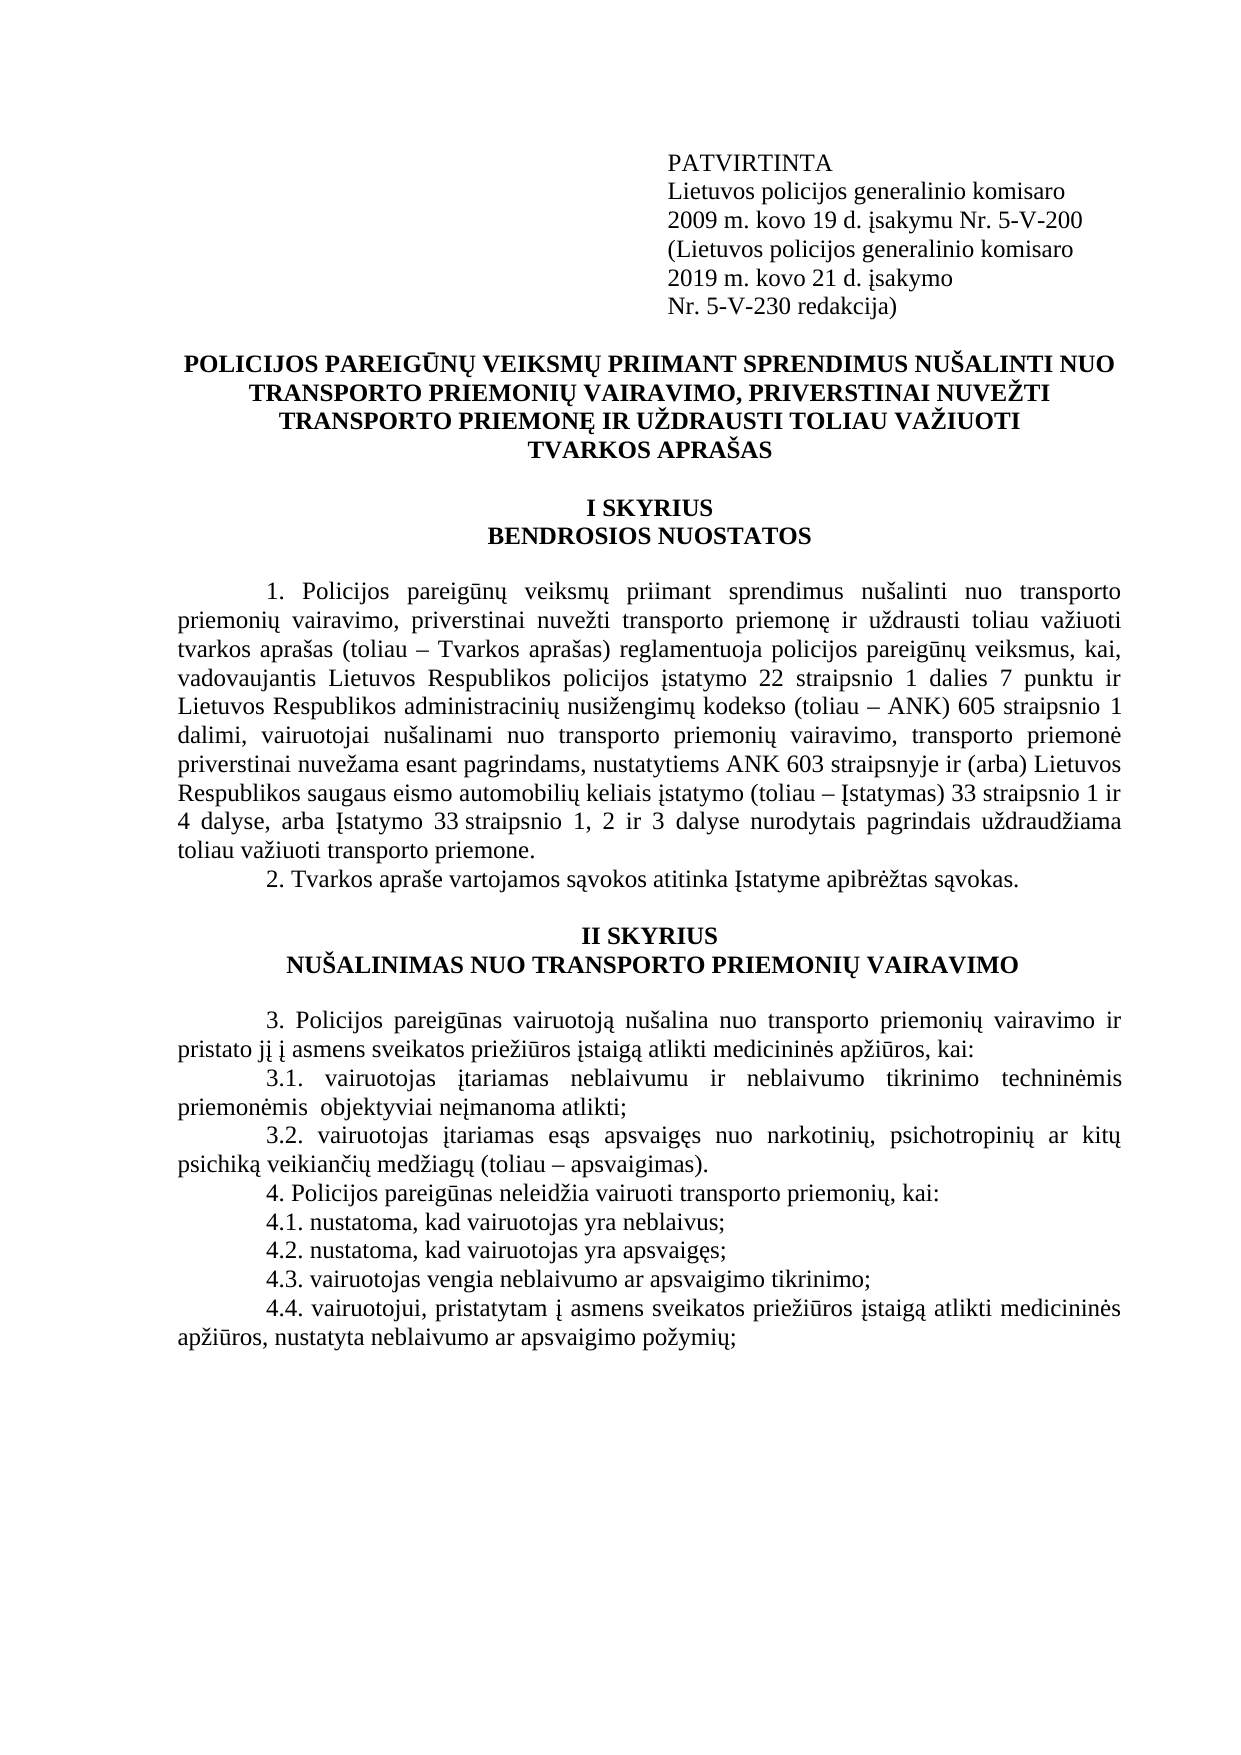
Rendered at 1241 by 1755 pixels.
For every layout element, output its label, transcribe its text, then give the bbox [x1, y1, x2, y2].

text 4.2. nustatoma, kad vairuotojas yra apsvaigęs; [177, 1235, 1122, 1264]
text Nušalinimas nuo transporto priemonių vairavimo [177, 950, 1122, 979]
text Lietuvos policijos generalinio komisaro [177, 176, 1122, 205]
text 4.3. vairuotojas vengia neblaivumo ar apsvaigimo tikrinimo; [177, 1264, 1122, 1293]
text 3.2. vairuotojas įtariamas esąs apsvaigęs nuo narkotinių, psichotropinių ar kitų psichiką veikiančių medžiagų (toliau – apsvaigimas). [177, 1120, 1122, 1178]
text Ii SKYRIUS [177, 921, 1122, 950]
text 4.4. vairuotojui, pristatytam į asmens sveikatos priežiūros įstaigą atlikti medicininės apžiūros, nustatyta neblaivumo ar apsvaigimo požymių; [177, 1293, 1122, 1350]
text 4.1. nustatoma, kad vairuotojas yra neblaivus; [177, 1207, 1122, 1235]
text 3.1. vairuotojas įtariamas neblaivumu ir neblaivumo tikrinimo techninėmis priemonėmis objektyviai neįmanoma atlikti; [177, 1063, 1122, 1120]
text TVARKOS APRAŠas [177, 435, 1122, 464]
text I SKYRIUS [177, 493, 1122, 521]
text PATVIRTINTA [177, 148, 1122, 176]
text BENDROSIOS NUOSTATOS [177, 521, 1122, 550]
text Nr. 5-V-230 redakcija) [177, 291, 1122, 320]
text 1. Policijos pareigūnų veiksmų priimant sprendimus nušalinti nuo transporto priemonių vairavimo, priverstinai nuvežti transporto priemonę ir uždrausti toliau važiuoti tvarkos aprašas (toliau – Tvarkos aprašas) reglamentuoja policijos pareigūnų veiksmus, kai, vadovaujantis Lietuvos Respublikos policijos įstatymo 22 straipsnio 1 dalies 7 punktu ir Lietuvos Respublikos administracinių nusižengimų kodekso (toliau – ANK) 605 straipsnio 1 dalimi, vairuotojai nušalinami nuo transporto priemonių vairavimo, transporto priemonė priverstinai nuvežama esant pagrindams, nustatytiems ANK 603 straipsnyje ir (arba) Lietuvos Respublikos saugaus eismo automobilių keliais įstatymo (toliau – Įstatymas) 33 straipsnio 1 ir 4 dalyse, arba Įstatymo 33 straipsnio 1, 2 ir 3 dalyse nurodytais pagrindais uždraudžiama toliau važiuoti transporto priemone. [177, 576, 1122, 864]
text POLICIJOS PAREIGŪNŲ VEIKSMŲ PRIIMANT SPRENDIMUS NušalinTI nuo transporto priemonių vairavimo, PRIVERSTINAI NUVEŽTI TRANSPORTO PRIEMONę IR uždrauSTI toliau važiuoti [177, 349, 1122, 435]
text 2019 m. kovo 21 d. įsakymo [177, 263, 1122, 291]
text 3. Policijos pareigūnas vairuotoją nušalina nuo transporto priemonių vairavimo ir pristato jį į asmens sveikatos priežiūros įstaigą atlikti medicininės apžiūros, kai: [177, 1005, 1122, 1063]
text 2009 m. kovo 19 d. įsakymu Nr. 5-V-200 [177, 205, 1122, 234]
text (Lietuvos policijos generalinio komisaro [177, 234, 1122, 263]
text 2. Tvarkos apraše vartojamos sąvokos atitinka Įstatyme apibrėžtas sąvokas. [177, 864, 1122, 893]
text 4. Policijos pareigūnas neleidžia vairuoti transporto priemonių, kai: [177, 1178, 1122, 1207]
